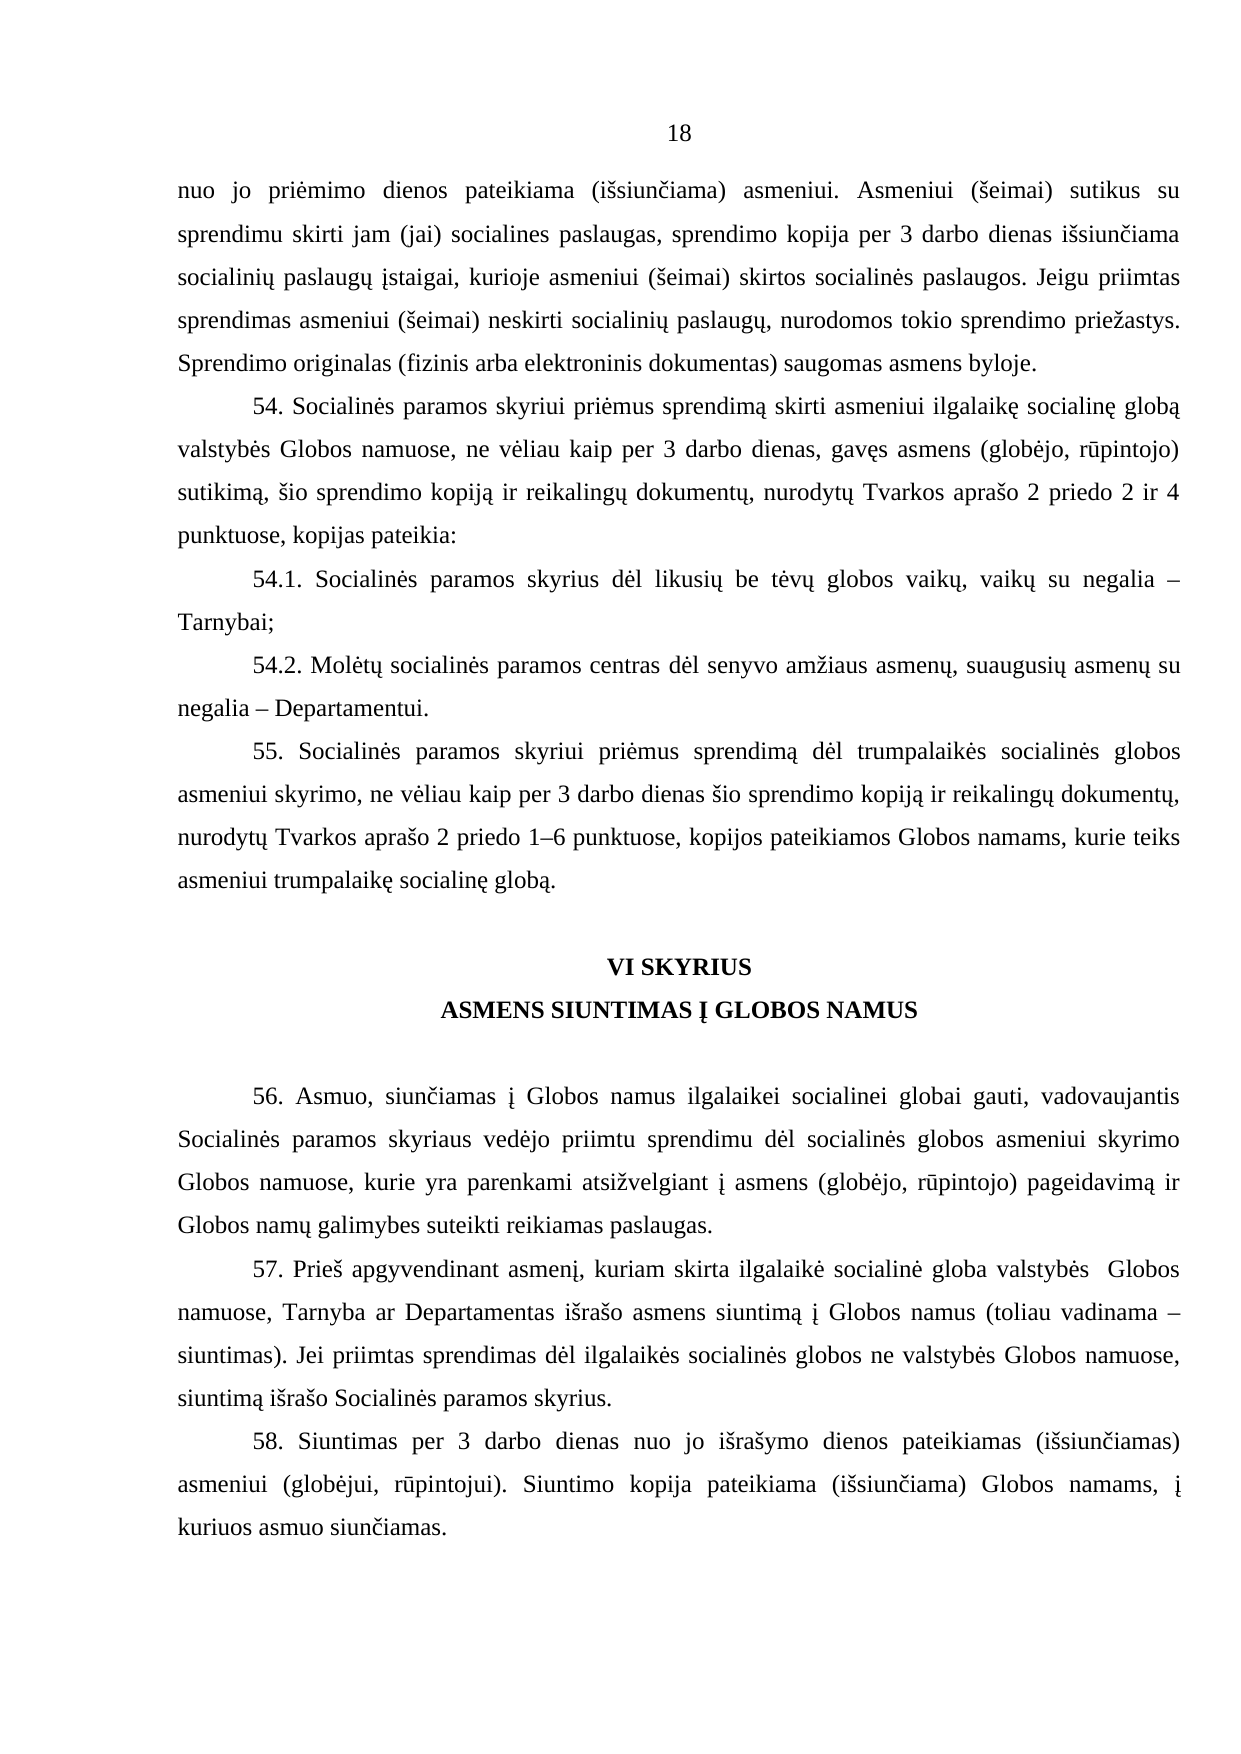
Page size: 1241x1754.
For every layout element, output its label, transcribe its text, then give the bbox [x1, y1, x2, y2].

text 54.1. Socialinės paramos skyrius dėl likusių be tėvų globos vaikų, vaikų su negalia – Tarnybai; [177, 564, 1181, 636]
text 55. Socialinės paramos skyriui priėmus sprendimą dėl trumpalaikės socialinės globos asmeniui skyrimo, ne vėliau kaip per 3 darbo dienas šio sprendimo kopiją ir reikalingų dokumentų, nurodytų Tvarkos aprašo 2 priedo 1–6 punktuose, kopijos pateikiamos Globos namams, kurie teiks asmeniui trumpalaikę socialinę globą. [177, 736, 1181, 894]
text nuo jo priėmimo dienos pateikiama (išsiunčiama) asmeniui. Asmeniui (šeimai) sutikus su sprendimu skirti jam (jai) socialines paslaugas, sprendimo kopija per 3 darbo dienas išsiunčiama socialinių paslaugų įstaigai, kurioje asmeniui (šeimai) skirtos socialinės paslaugos. Jeigu priimtas sprendimas asmeniui (šeimai) neskirti socialinių paslaugų, nurodomos tokio sprendimo priežastys. Sprendimo originalas (fizinis arba elektroninis dokumentas) saugomas asmens byloje. [177, 176, 1181, 377]
text 56. Asmuo, siunčiamas į Globos namus ilgalaikei socialinei globai gauti, vadovaujantis Socialinės paramos skyriaus vedėjo priimtu sprendimu dėl socialinės globos asmeniui skyrimo Globos namuose, kurie yra parenkami atsižvelgiant į asmens (globėjo, rūpintojo) pageidavimą ir Globos namų galimybes suteikti reikiamas paslaugas. [177, 1081, 1181, 1239]
text ASMENS SIUNTIMAS Į GLOBOS NAMUS [177, 995, 1181, 1024]
text 58. Siuntimas per 3 darbo dienas nuo jo išrašymo dienos pateikiamas (išsiunčiamas) asmeniui (globėjui, rūpintojui). Siuntimo kopija pateikiama (išsiunčiama) Globos namams, į kuriuos asmuo siunčiamas. [177, 1426, 1181, 1541]
text 54. Socialinės paramos skyriui priėmus sprendimą skirti asmeniui ilgalaikę socialinę globą valstybės Globos namuose, ne vėliau kaip per 3 darbo dienas, gavęs asmens (globėjo, rūpintojo) sutikimą, šio sprendimo kopiją ir reikalingų dokumentų, nurodytų Tvarkos aprašo 2 priedo 2 ir 4 punktuose, kopijas pateikia: [177, 391, 1181, 549]
text 57. Prieš apgyvendinant asmenį, kuriam skirta ilgalaikė socialinė globa valstybės Globos namuose, Tarnyba ar Departamentas išrašo asmens siuntimą į Globos namus (toliau vadinama – siuntimas). Jei priimtas sprendimas dėl ilgalaikės socialinės globos ne valstybės Globos namuose, siuntimą išrašo Socialinės paramos skyrius. [177, 1254, 1181, 1412]
text 54.2. Molėtų socialinės paramos centras dėl senyvo amžiaus asmenų, suaugusių asmenų su negalia – Departamentui. [177, 650, 1181, 722]
text VI SKYRIUS [177, 952, 1181, 981]
